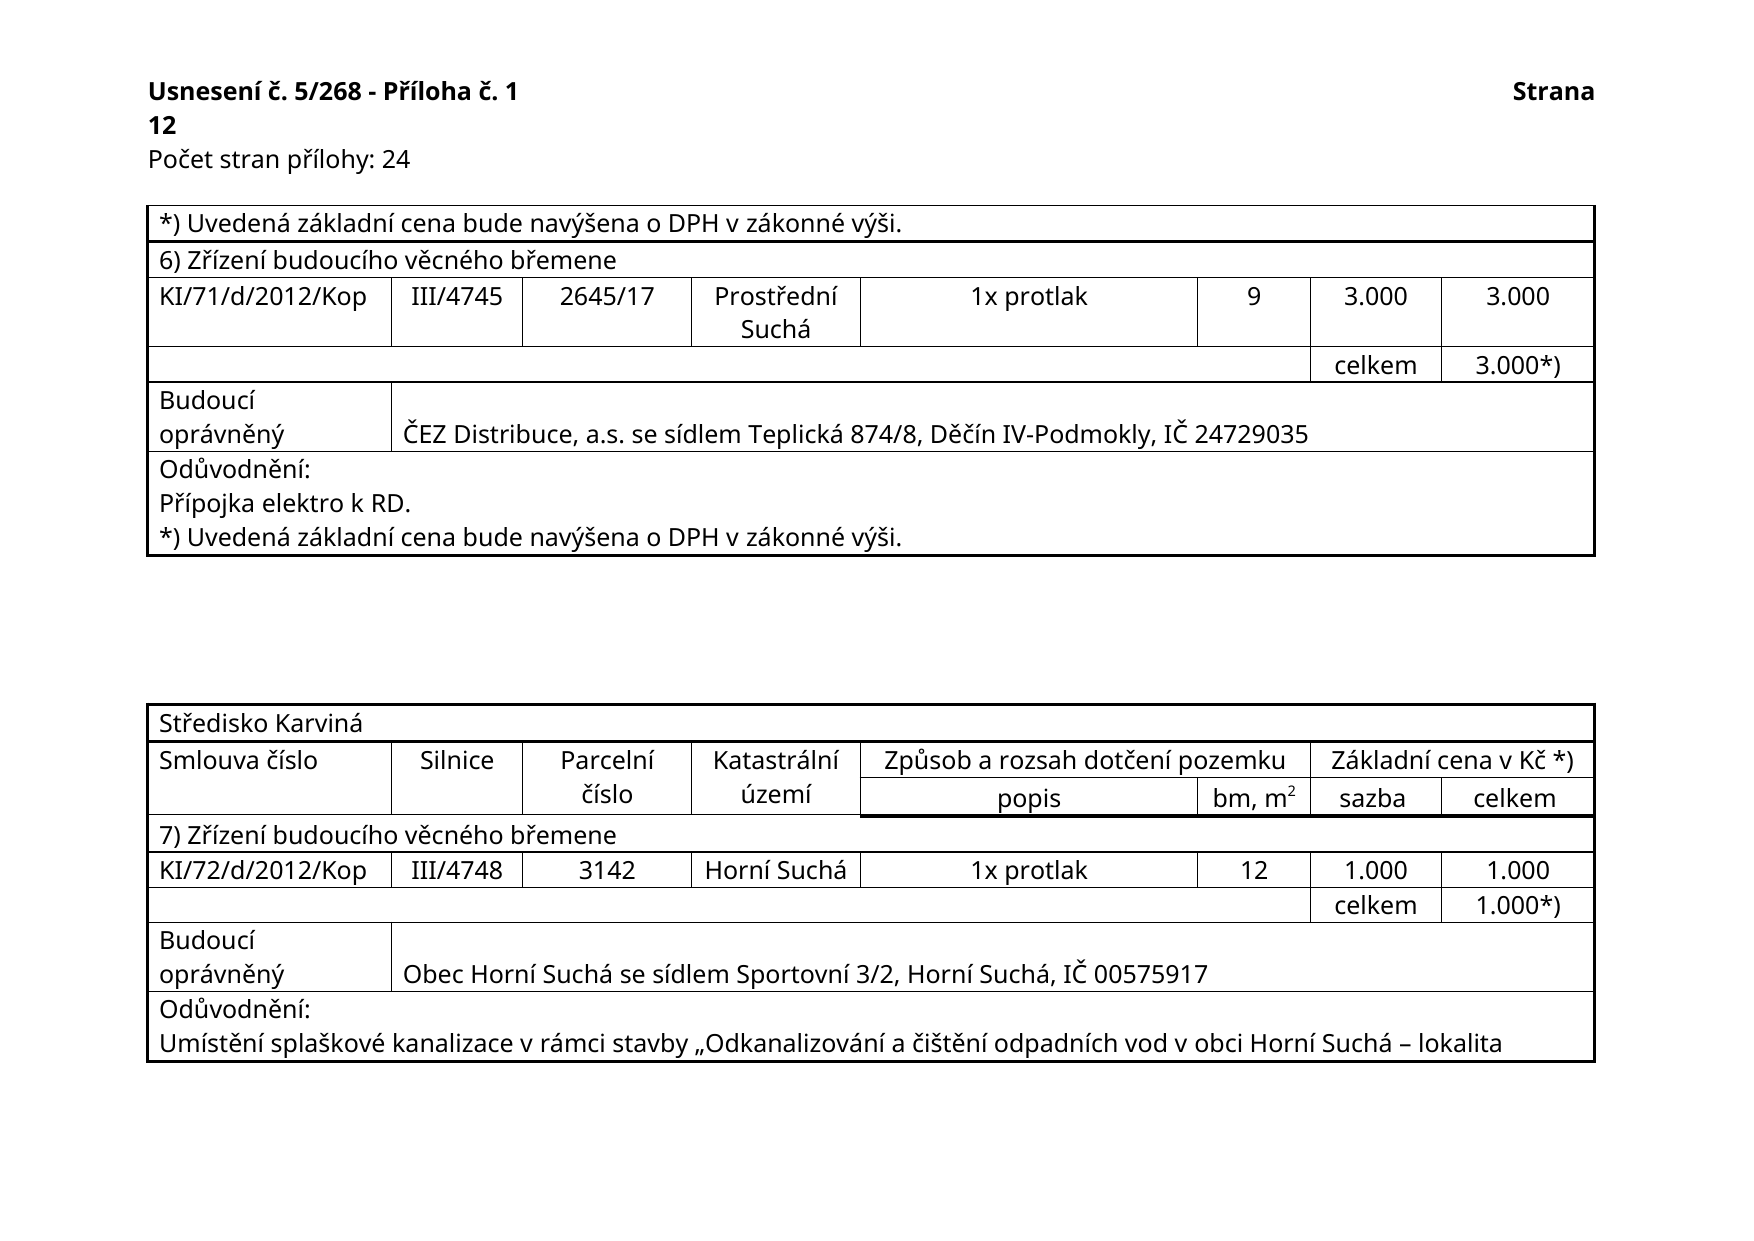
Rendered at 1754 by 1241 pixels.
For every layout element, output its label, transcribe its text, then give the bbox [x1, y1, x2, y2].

table_cell Obec Horní Suchá se sídlem Sportovní 3/2, Horní Suchá, IČ 00575917 [392, 923, 1593, 991]
table_cell 3142 [523, 853, 691, 887]
table_cell Budoucí oprávněný [149, 923, 391, 991]
table_cell celkem [1311, 347, 1441, 381]
table_cell 1x protlak [861, 853, 1197, 887]
table_cell KI/71/d/2012/Kop [149, 278, 391, 346]
table_cell sazba [1311, 778, 1441, 814]
table_cell III/4748 [392, 853, 522, 887]
table_cell Základní cena v Kč *) [1311, 743, 1593, 777]
table_cell 7) Zřízení budoucího věcného břemene [149, 815, 1593, 851]
table_cell 6) Zřízení budoucího věcného břemene [149, 243, 1593, 277]
table_cell 3.000 [1311, 278, 1441, 346]
table_cell 3.000*) [1442, 347, 1593, 381]
table_cell Odůvodnění: Umístění splaškové kanalizace v rámci stavby „Odkanalizování a čištění odpadních vod v obci Horní Suchá – lokalita [149, 992, 1593, 1060]
table_cell Odůvodnění: Přípojka elektro k RD. *) Uvedená základní cena bude navýšena o DPH v zákonné výši. [149, 452, 1593, 554]
table_cell celkem [1442, 778, 1593, 814]
table_cell Katastrální území [692, 743, 860, 814]
table_cell 1.000 [1442, 853, 1593, 887]
table_cell 12 [1198, 853, 1310, 887]
table_cell Prostřední Suchá [692, 278, 860, 346]
table_cell Způsob a rozsah dotčení pozemku [861, 743, 1310, 777]
table_cell [149, 347, 1310, 381]
table_cell 3.000 [1442, 278, 1593, 346]
table_cell Smlouva číslo [149, 743, 391, 814]
table_cell 1.000*) [1442, 888, 1593, 922]
table_cell popis [861, 778, 1197, 814]
table_cell 1.000 [1311, 853, 1441, 887]
table_cell ČEZ Distribuce, a.s. se sídlem Teplická 874/8, Děčín IV-Podmokly, IČ 24729035 [392, 383, 1593, 451]
table_cell bm, m2 [1198, 778, 1310, 814]
table_cell III/4745 [392, 278, 522, 346]
table_cell Parcelní číslo [523, 743, 691, 814]
table_cell Horní Suchá [692, 853, 860, 887]
table_cell 9 [1198, 278, 1310, 346]
table_cell celkem [1311, 888, 1441, 922]
table_cell Silnice [392, 743, 522, 814]
table_cell *) Uvedená základní cena bude navýšena o DPH v zákonné výši. [149, 206, 1593, 240]
table_cell KI/72/d/2012/Kop [149, 853, 391, 887]
table_cell Budoucí oprávněný [149, 383, 391, 451]
table_cell 1x protlak [861, 278, 1197, 346]
table_cell 2645/17 [523, 278, 691, 346]
table_header Středisko Karviná [149, 706, 1593, 740]
table_cell [149, 888, 1310, 922]
